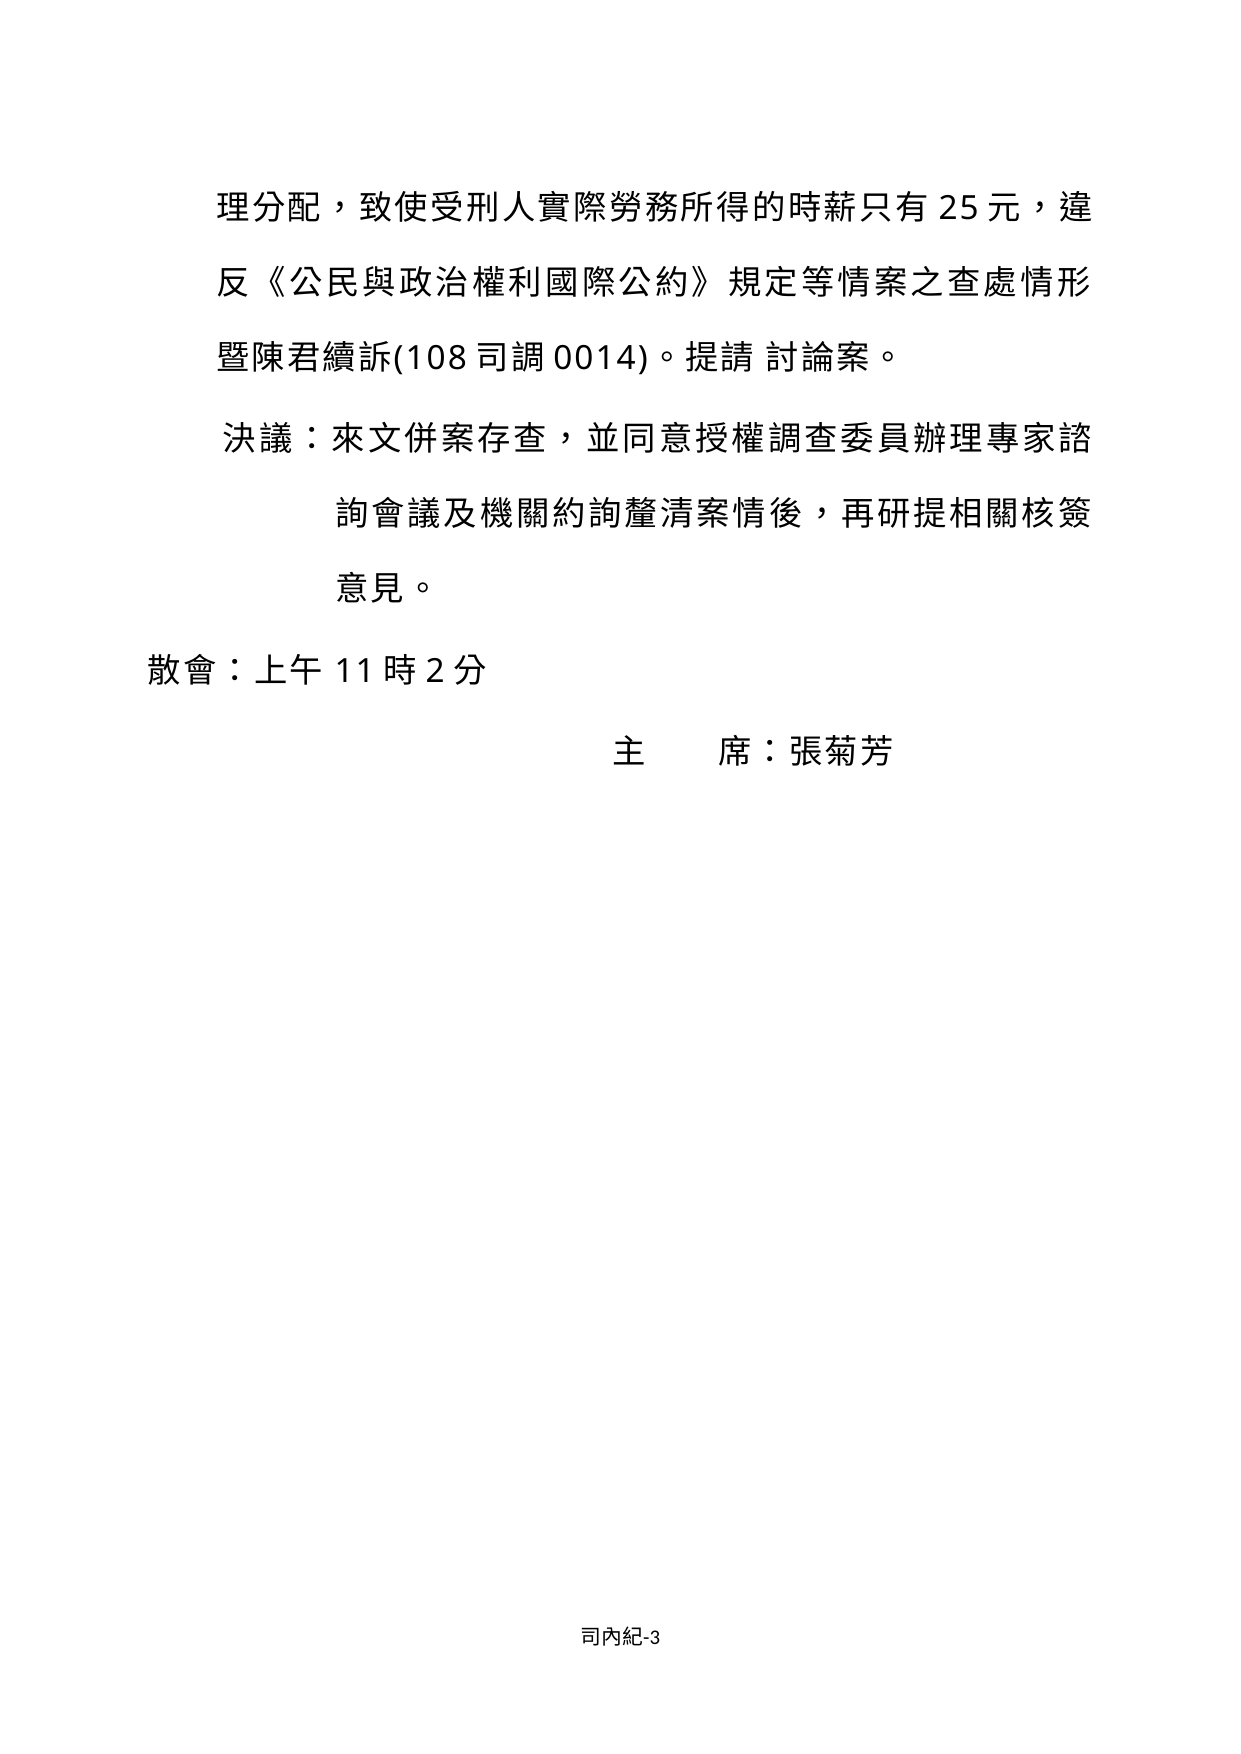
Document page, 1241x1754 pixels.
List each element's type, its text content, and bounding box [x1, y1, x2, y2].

text 散會：上午 11時2分 [139, 628, 1101, 707]
text 決議：來文併案存查，並同意授權調查委員辦理專家諮詢會議及機關約詢釐清案情後，再研提相關核簽意見。 [214, 397, 1101, 626]
text 主 席：張菊芳 [214, 709, 1101, 786]
text 理分配，致使受刑人實際勞務所得的時薪只有25元，違反《公民與政治權利國際公約》規定等情案之查處情形暨陳君續訴(108司調0014)。提請 討論案。 [139, 166, 1101, 395]
